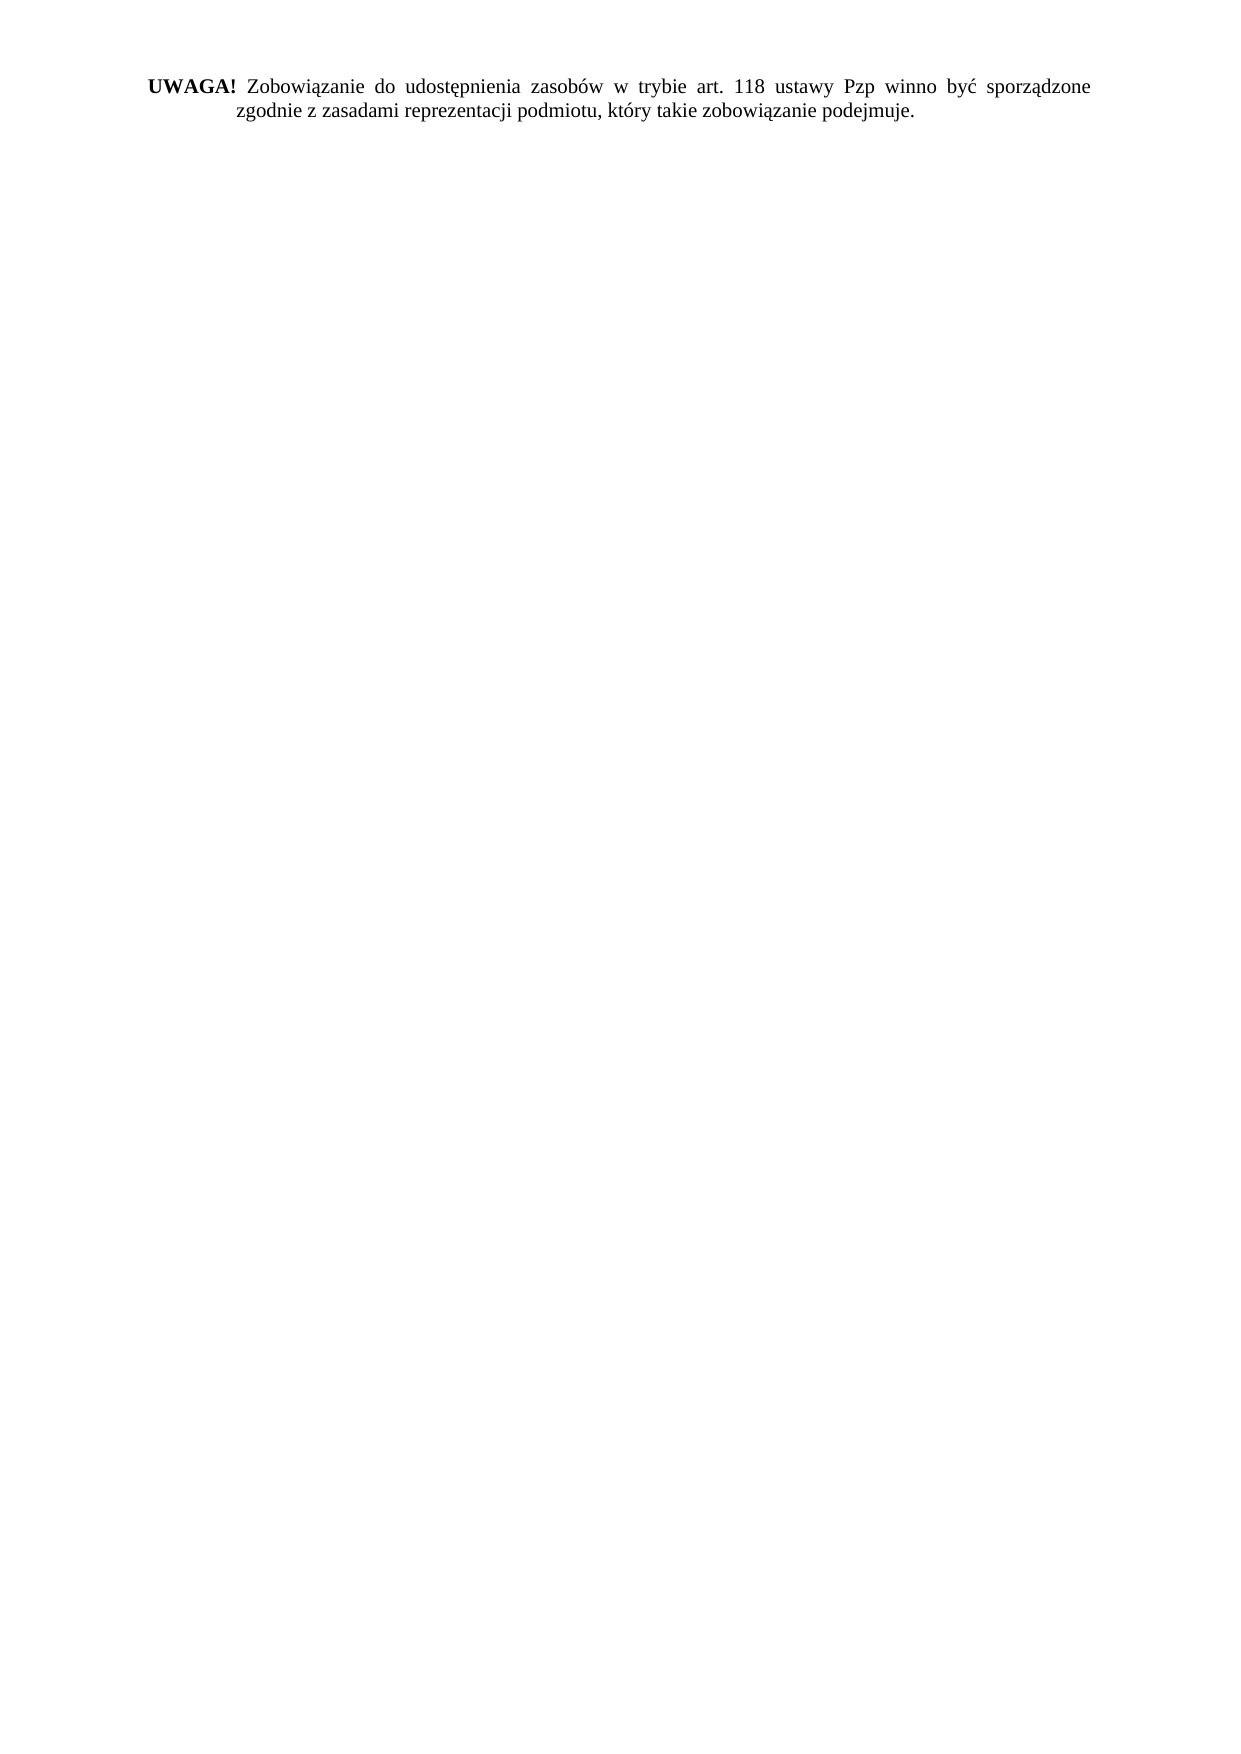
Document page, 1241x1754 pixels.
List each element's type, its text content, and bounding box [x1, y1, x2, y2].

text UWAGA! Zobowiązanie do udostępnienia zasobów w trybie art. 118 ustawy Pzp winno być sporządzone zgodnie z zasadami reprezentacji podmiotu, który takie zobowiązanie podejmuje. [148, 74, 1093, 122]
